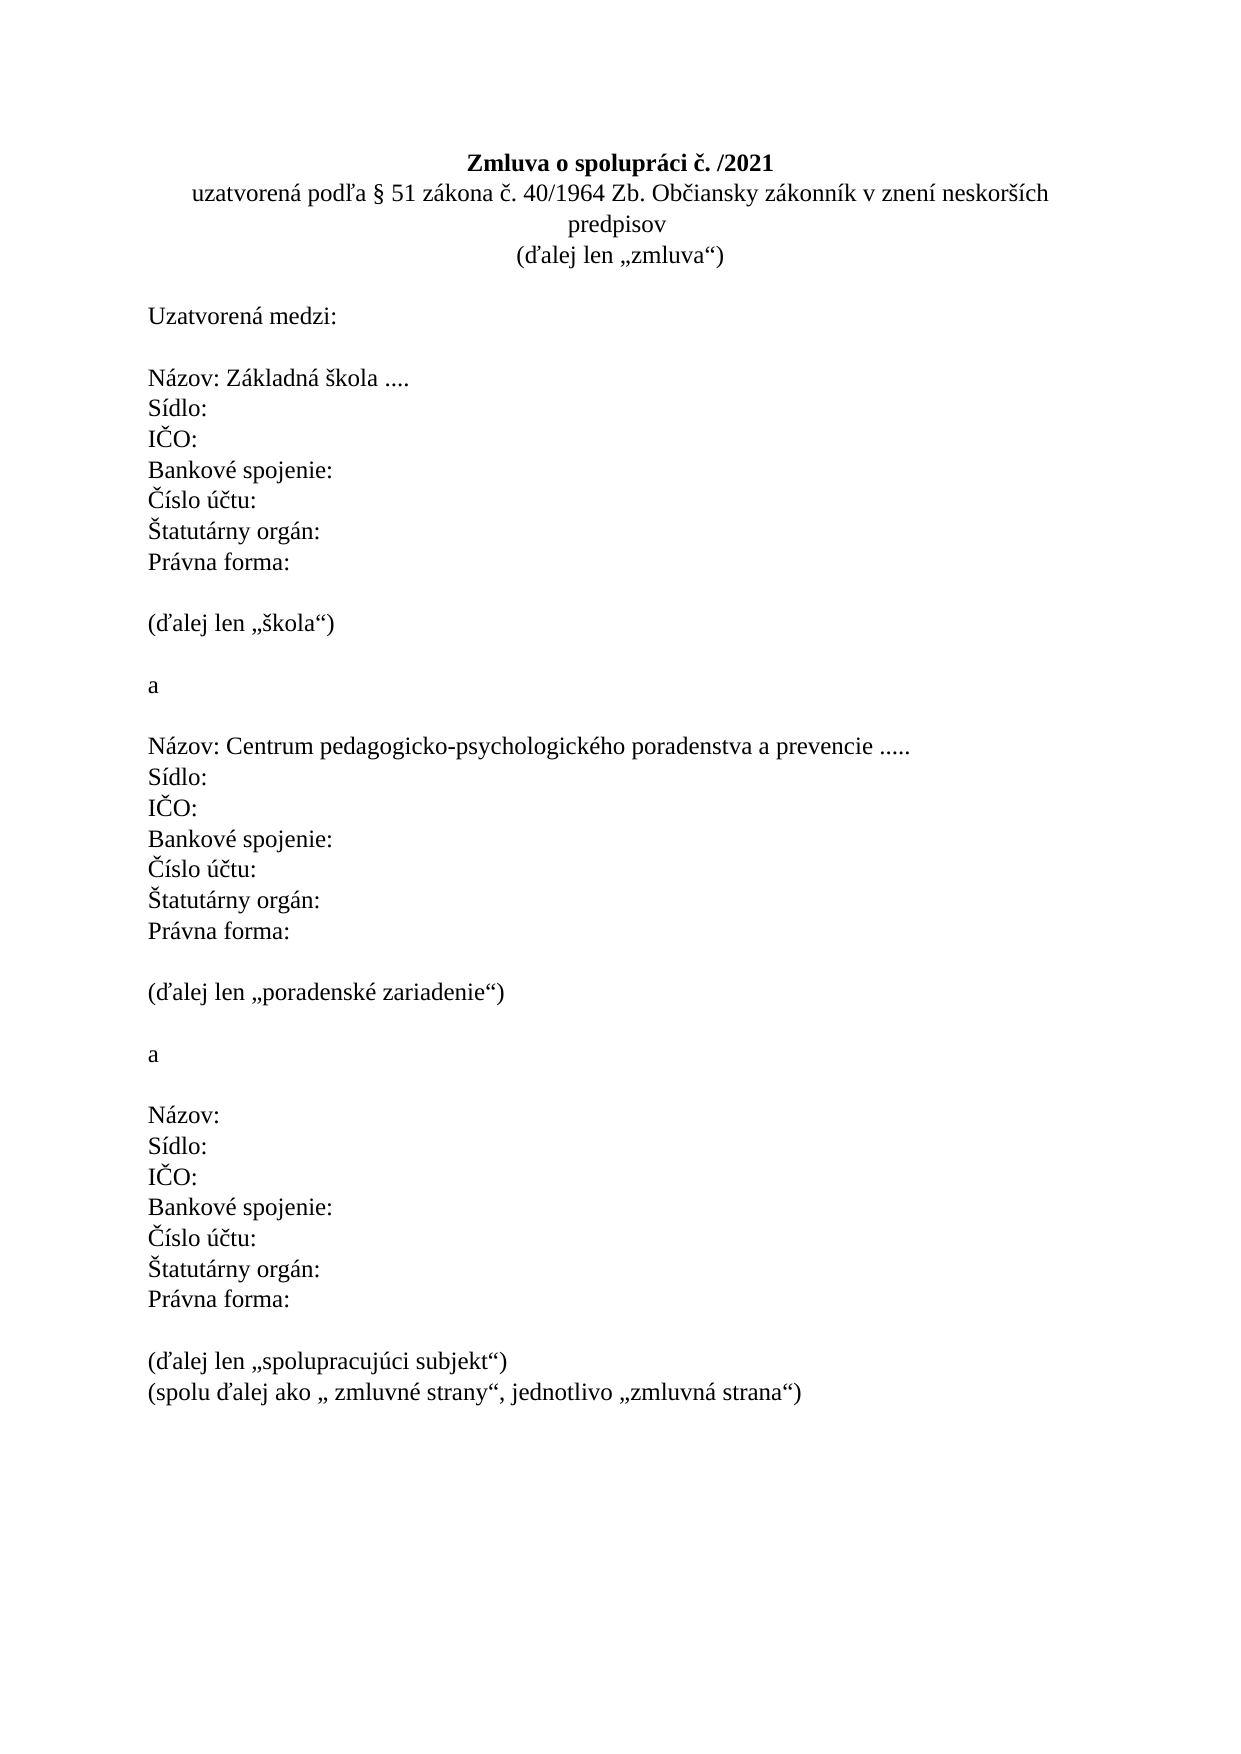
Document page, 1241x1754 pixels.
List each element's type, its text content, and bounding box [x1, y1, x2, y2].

text Bankové spojenie: [148, 1192, 1093, 1221]
text (ďalej len „poradenské zariadenie“) [148, 977, 1093, 1006]
text a [148, 1039, 1093, 1067]
text Číslo účtu: [148, 854, 1093, 883]
text (ďalej len „zmluva“) [148, 240, 1093, 268]
text (spolu ďalej ako „ zmluvné strany“, jednotlivo „zmluvná strana“) [148, 1377, 1093, 1406]
text Štatutárny orgán: [148, 516, 1093, 545]
text Číslo účtu: [148, 1223, 1093, 1252]
text Sídlo: [148, 762, 1093, 791]
text Sídlo: [148, 1131, 1093, 1160]
text (ďalej len „škola“) [148, 608, 1093, 637]
text Zmluva o spolupráci č. /2021 [148, 148, 1093, 176]
text (ďalej len „spolupracujúci subjekt“) [148, 1346, 1093, 1375]
text Číslo účtu: [148, 486, 1093, 514]
text Bankové spojenie: [148, 455, 1093, 484]
text Právna forma: [148, 916, 1093, 944]
text a [148, 670, 1093, 699]
text IČO: [148, 1162, 1093, 1190]
text Názov: Základná škola .... [148, 363, 1093, 391]
text IČO: [148, 424, 1093, 453]
text uzatvorená podľa § 51 zákona č. 40/1964 Zb. Občiansky zákonník v znení neskorších predpisov [148, 178, 1093, 238]
text Bankové spojenie: [148, 824, 1093, 852]
text IČO: [148, 793, 1093, 822]
text Názov: [148, 1100, 1093, 1129]
text Štatutárny orgán: [148, 1254, 1093, 1283]
text Právna forma: [148, 547, 1093, 576]
text Štatutárny orgán: [148, 885, 1093, 914]
text Názov: Centrum pedagogicko-psychologického poradenstva a prevencie ..... [148, 731, 1093, 760]
text Sídlo: [148, 393, 1093, 422]
text Uzatvorená medzi: [148, 301, 1093, 330]
text Právna forma: [148, 1284, 1093, 1313]
